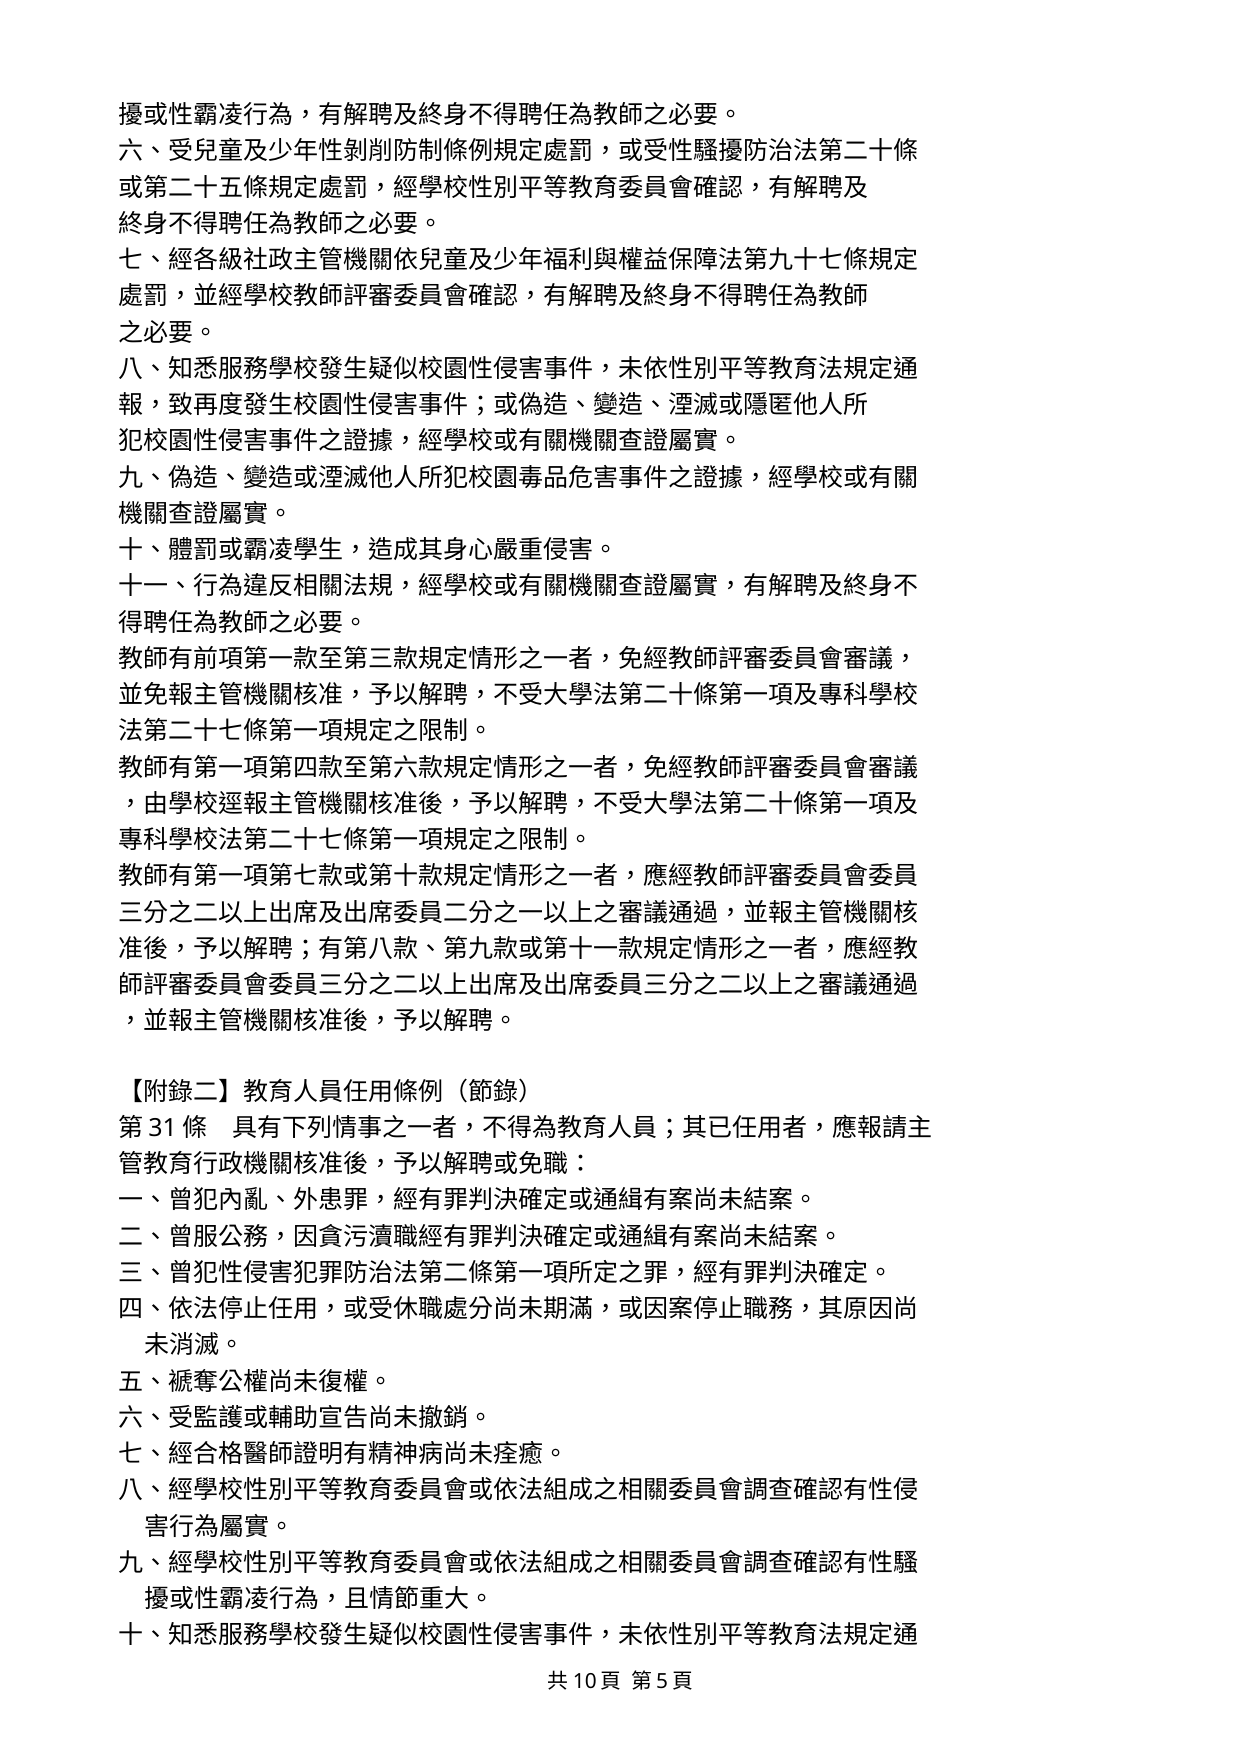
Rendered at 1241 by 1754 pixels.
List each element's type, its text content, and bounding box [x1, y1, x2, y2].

text 師評審委員會委員三分之二以上出席及出席委員三分之二以上之審議通過 [118, 964, 1122, 1001]
text 准後，予以解聘；有第八款、第九款或第十一款規定情形之一者，應經教 [118, 928, 1122, 964]
text 專科學校法第二十七條第一項規定之限制。 [118, 819, 1122, 856]
text 十、體罰或霸凌學生，造成其身心嚴重侵害。 [118, 529, 1122, 566]
text 管教育行政機關核准後，予以解聘或免職： [118, 1143, 1122, 1180]
text 之必要。 [118, 312, 1122, 348]
text 一、曾犯內亂、外患罪，經有罪判決確定或通緝有案尚未結案。 [118, 1180, 1122, 1216]
text 八、知悉服務學校發生疑似校園性侵害事件，未依性別平等教育法規定通 [118, 348, 1122, 384]
text 並免報主管機關核准，予以解聘，不受大學法第二十條第一項及專科學校 [118, 674, 1122, 711]
text 擾或性霸凌行為，且情節重大。 [118, 1578, 1122, 1615]
text 十、知悉服務學校發生疑似校園性侵害事件，未依性別平等教育法規定通 [118, 1615, 1122, 1651]
text 七、經合格醫師證明有精神病尚未痊癒。 [118, 1433, 1122, 1470]
text 或第二十五條規定處罰，經學校性別平等教育委員會確認，有解聘及 [118, 167, 1122, 203]
text 教師有前項第一款至第三款規定情形之一者，免經教師評審委員會審議， [118, 638, 1122, 674]
text 三、曾犯性侵害犯罪防治法第二條第一項所定之罪，經有罪判決確定。 [118, 1252, 1122, 1288]
text 八、經學校性別平等教育委員會或依法組成之相關委員會調查確認有性侵 [118, 1470, 1122, 1506]
text 第31條 具有下列情事之一者，不得為教育人員；其已任用者，應報請主 [118, 1107, 1122, 1143]
text 教師有第一項第七款或第十款規定情形之一者，應經教師評審委員會委員 [118, 856, 1122, 892]
text 報，致再度發生校園性侵害事件；或偽造、變造、湮滅或隱匿他人所 [118, 384, 1122, 421]
text ，由學校逕報主管機關核准後，予以解聘，不受大學法第二十條第一項及 [118, 783, 1122, 819]
text 未消滅。 [118, 1325, 1122, 1361]
text 五、褫奪公權尚未復權。 [118, 1361, 1122, 1397]
text 機關查證屬實。 [118, 493, 1122, 529]
text 害行為屬實。 [118, 1506, 1122, 1542]
text 得聘任為教師之必要。 [118, 602, 1122, 638]
text 【附錄二】教育人員任用條例（節錄） [118, 1071, 1122, 1107]
text 犯校園性侵害事件之證據，經學校或有關機關查證屬實。 [118, 421, 1122, 457]
text 教師有第一項第四款至第六款規定情形之一者，免經教師評審委員會審議 [118, 747, 1122, 783]
text 六、受監護或輔助宣告尚未撤銷。 [118, 1397, 1122, 1433]
text 九、偽造、變造或湮滅他人所犯校園毒品危害事件之證據，經學校或有關 [118, 457, 1122, 493]
text 二、曾服公務，因貪污瀆職經有罪判決確定或通緝有案尚未結案。 [118, 1216, 1122, 1252]
text 擾或性霸凌行為，有解聘及終身不得聘任為教師之必要。 [118, 94, 1122, 131]
text 三分之二以上出席及出席委員二分之一以上之審議通過，並報主管機關核 [118, 892, 1122, 928]
text 六、受兒童及少年性剝削防制條例規定處罰，或受性騷擾防治法第二十條 [118, 131, 1122, 167]
text ，並報主管機關核准後，予以解聘。 [118, 1001, 1122, 1037]
text 四、依法停止任用，或受休職處分尚未期滿，或因案停止職務，其原因尚 [118, 1288, 1122, 1325]
text 七、經各級社政主管機關依兒童及少年福利與權益保障法第九十七條規定 [118, 239, 1122, 276]
text 終身不得聘任為教師之必要。 [118, 203, 1122, 239]
text 處罰，並經學校教師評審委員會確認，有解聘及終身不得聘任為教師 [118, 276, 1122, 312]
text 法第二十七條第一項規定之限制。 [118, 711, 1122, 747]
text 十一、行為違反相關法規，經學校或有關機關查證屬實，有解聘及終身不 [118, 566, 1122, 602]
text 九、經學校性別平等教育委員會或依法組成之相關委員會調查確認有性騷 [118, 1542, 1122, 1578]
